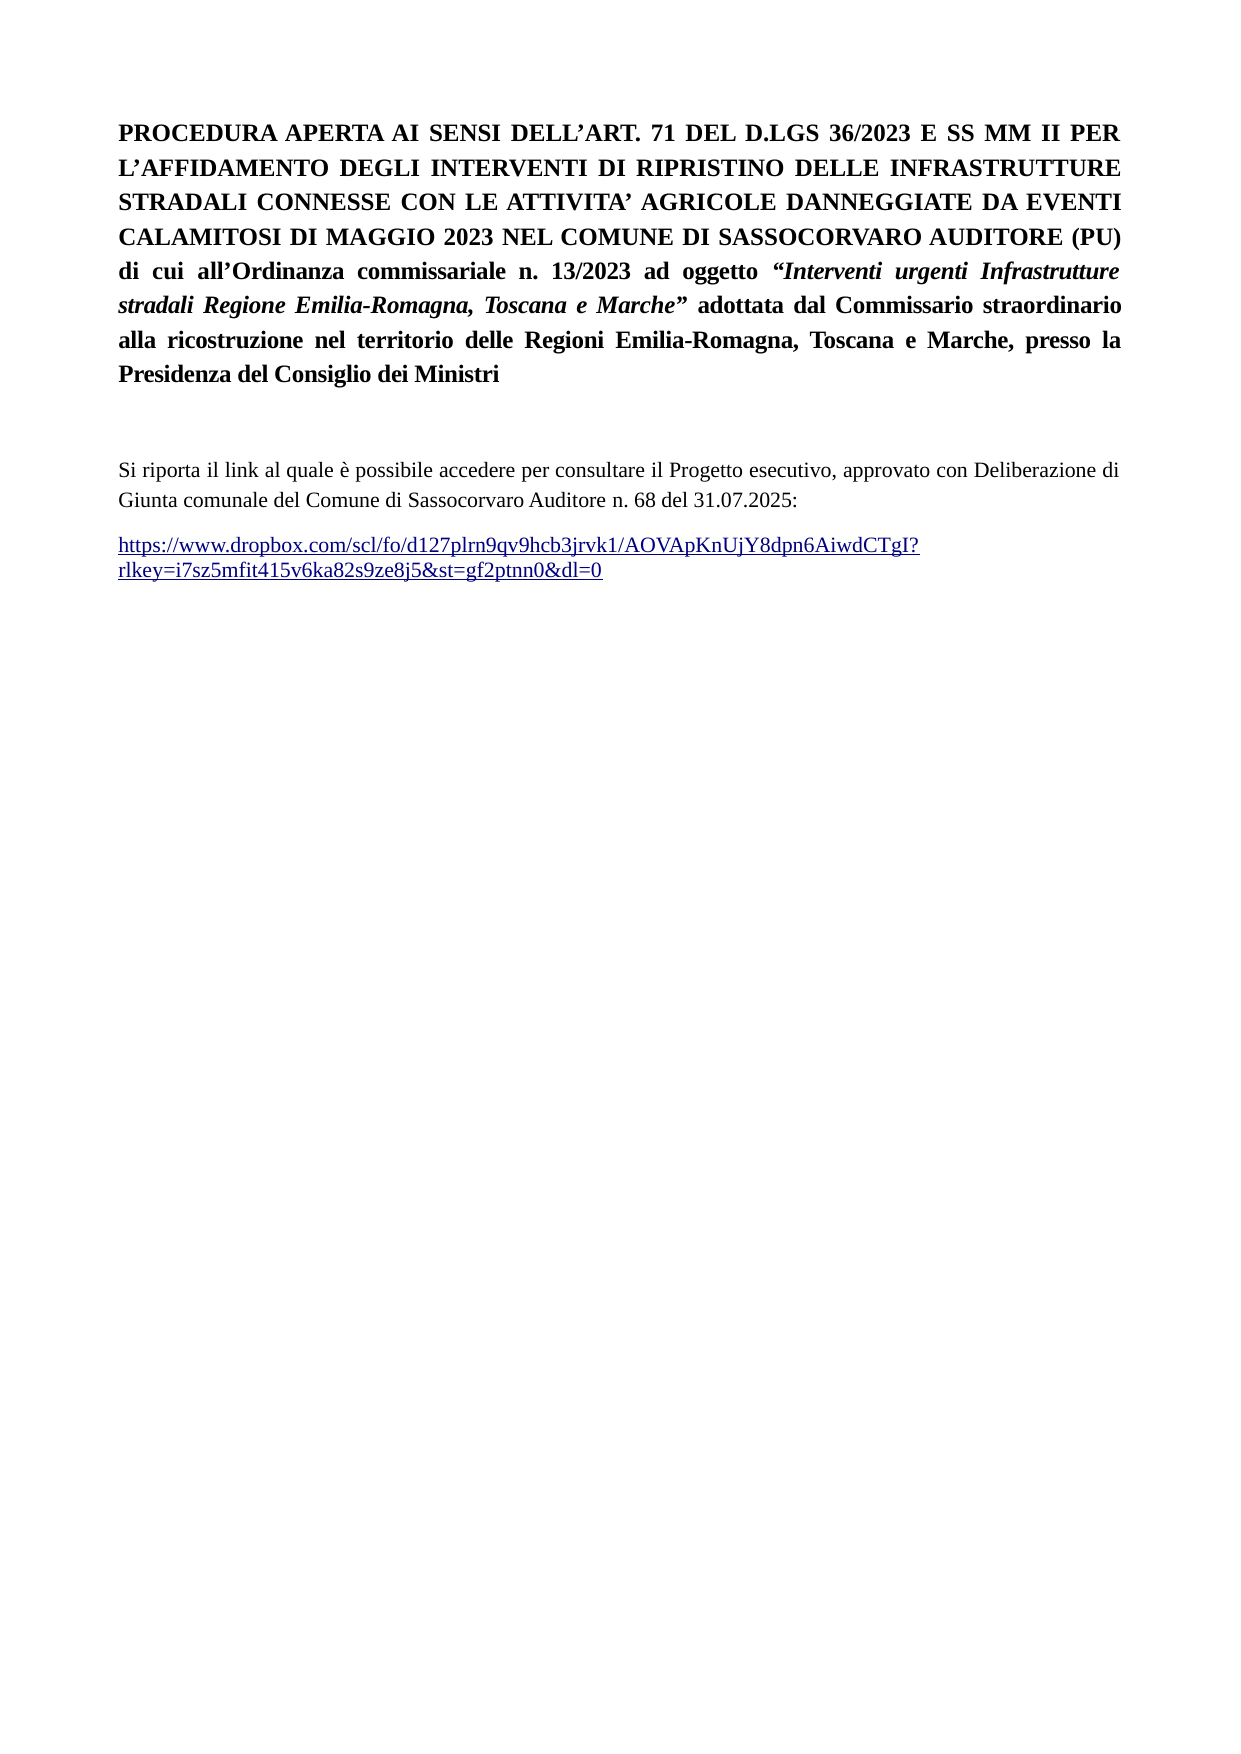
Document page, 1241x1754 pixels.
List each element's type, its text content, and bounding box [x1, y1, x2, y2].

text https://www.dropbox.com/scl/fo/d127plrn9qv9hcb3jrvk1/AOVApKnUjY8dpn6AiwdCTgI?rlkey=i7sz5mfit415v6ka82s9ze8j5&st=gf2ptnn0&dl=0 [118, 532, 1122, 583]
text PROCEDURA APERTA AI SENSI DELL’ART. 71 DEL D.LGS 36/2023 E SS MM II PER L’AFFIDAMENTO DEGLI INTERVENTI DI RIPRISTINO DELLE INFRASTRUTTURE STRADALI CONNESSE CON LE ATTIVITA’ AGRICOLE DANNEGGIATE DA EVENTI CALAMITOSI DI MAGGIO 2023 NEL COMUNE DI SASSOCORVARO AUDITORE (PU) di cui all’Ordinanza commissariale n. 13/2023 ad oggetto “Interventi urgenti Infrastrutture stradali Regione Emilia-Romagna, Toscana e Marche” adottata dal Commissario straordinario alla ricostruzione nel territorio delle Regioni Emilia-Romagna, Toscana e Marche, presso la Presidenza del Consiglio dei Ministri [118, 118, 1122, 388]
text Si riporta il link al quale è possibile accedere per consultare il Progetto esecutivo, approvato con Deliberazione di Giunta comunale del Comune di Sassocorvaro Auditore n. 68 del 31.07.2025: [118, 457, 1122, 513]
